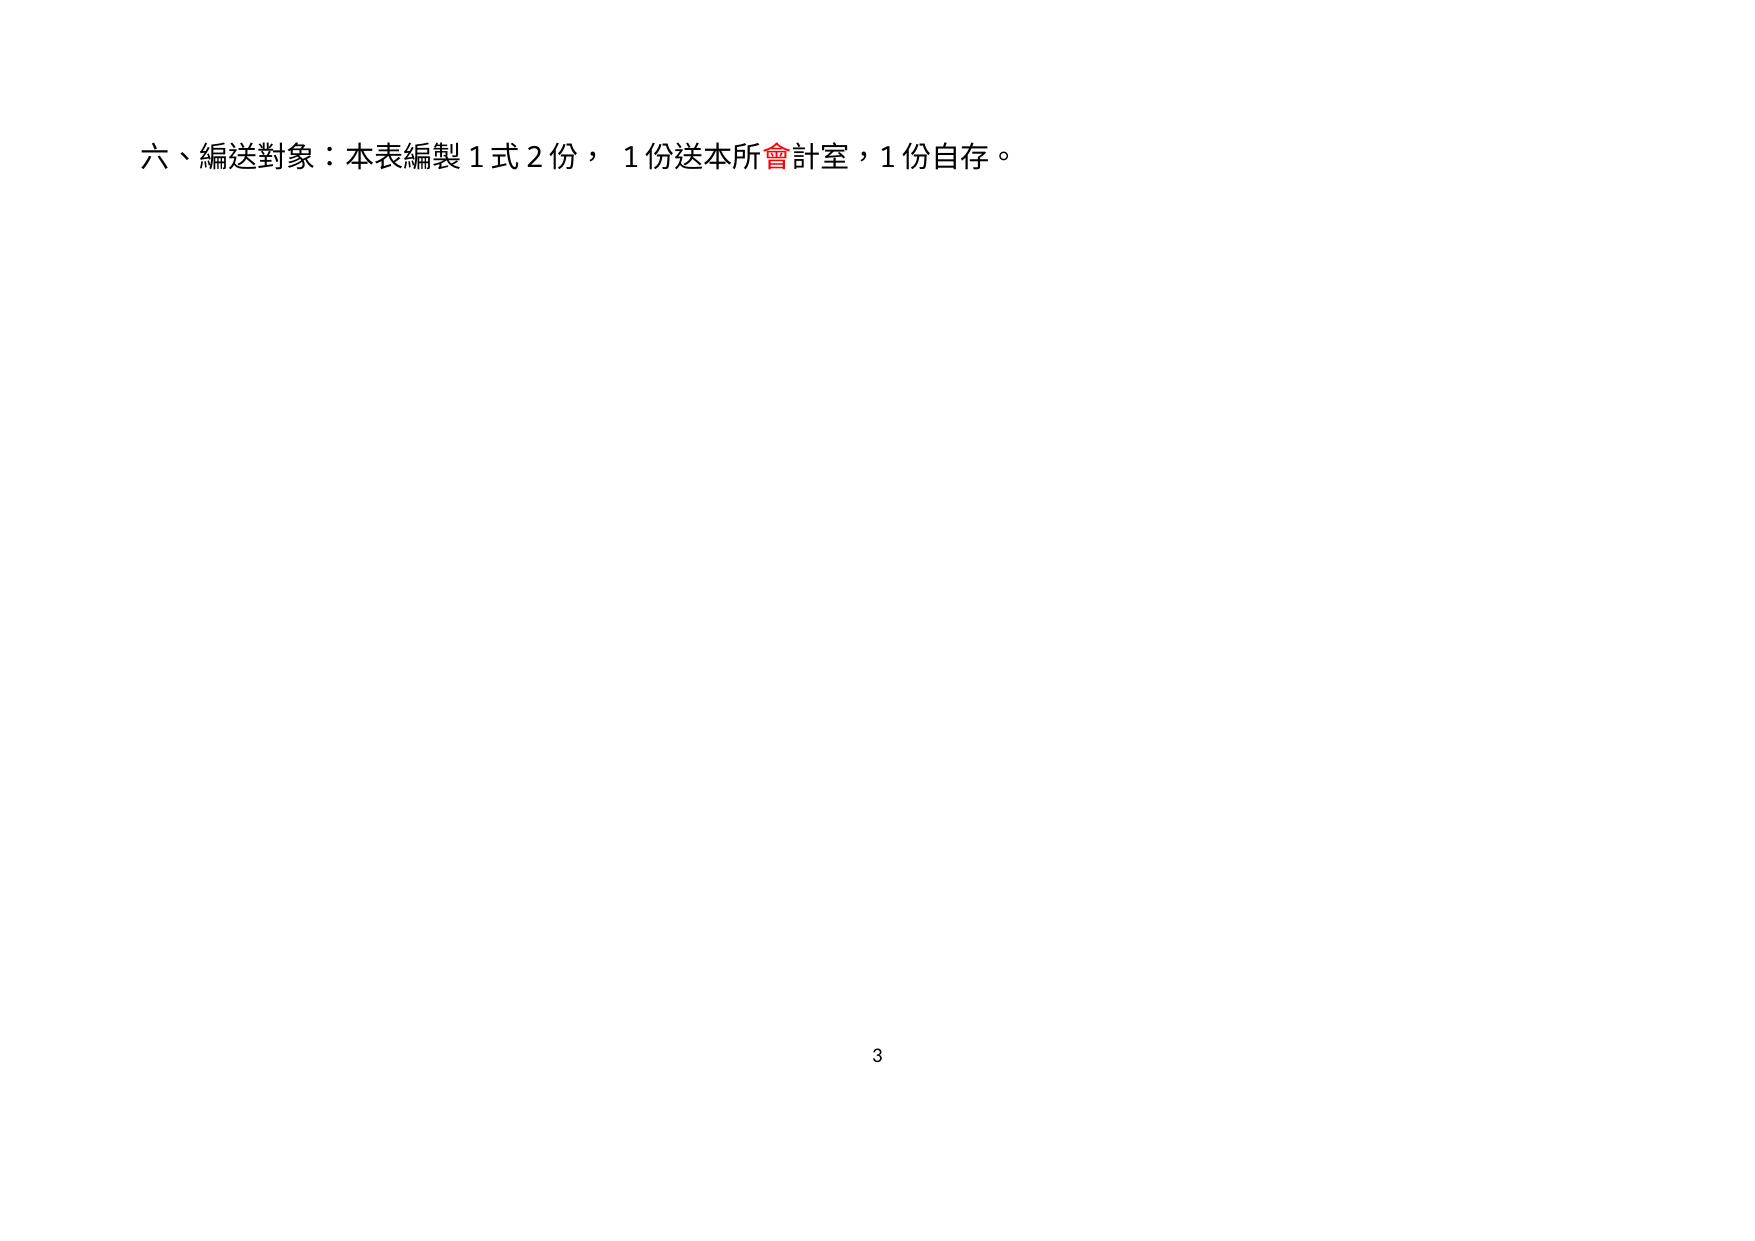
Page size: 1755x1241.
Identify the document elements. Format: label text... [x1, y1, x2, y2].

table_cell 六、編送對象：本表編製1式2份， 1份送本所會計室，1份自存。 [129, 113, 1636, 175]
